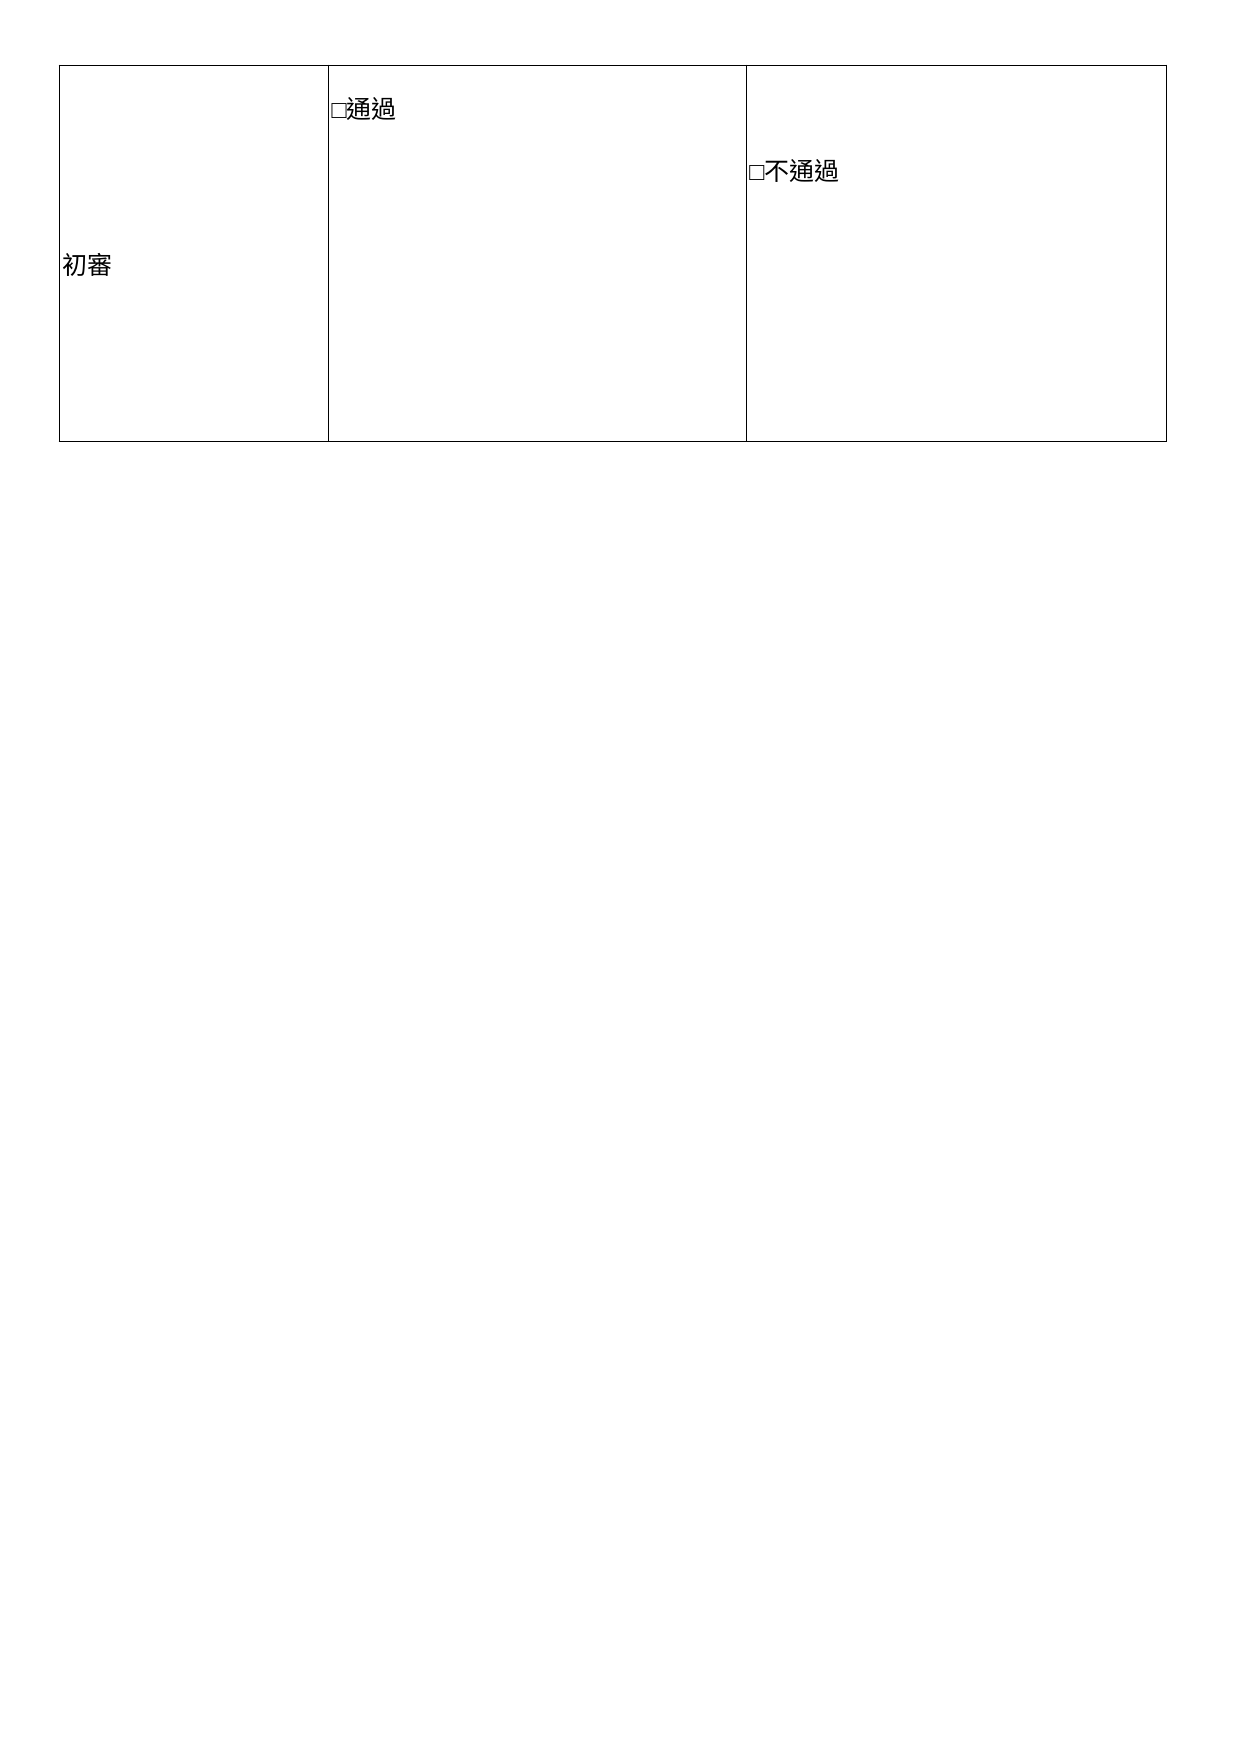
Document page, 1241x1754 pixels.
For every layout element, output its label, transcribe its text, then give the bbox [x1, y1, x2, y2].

table_cell 初審 [60, 66, 328, 441]
table_cell □通過 [329, 66, 746, 441]
table_cell □不通過 [747, 66, 1166, 441]
